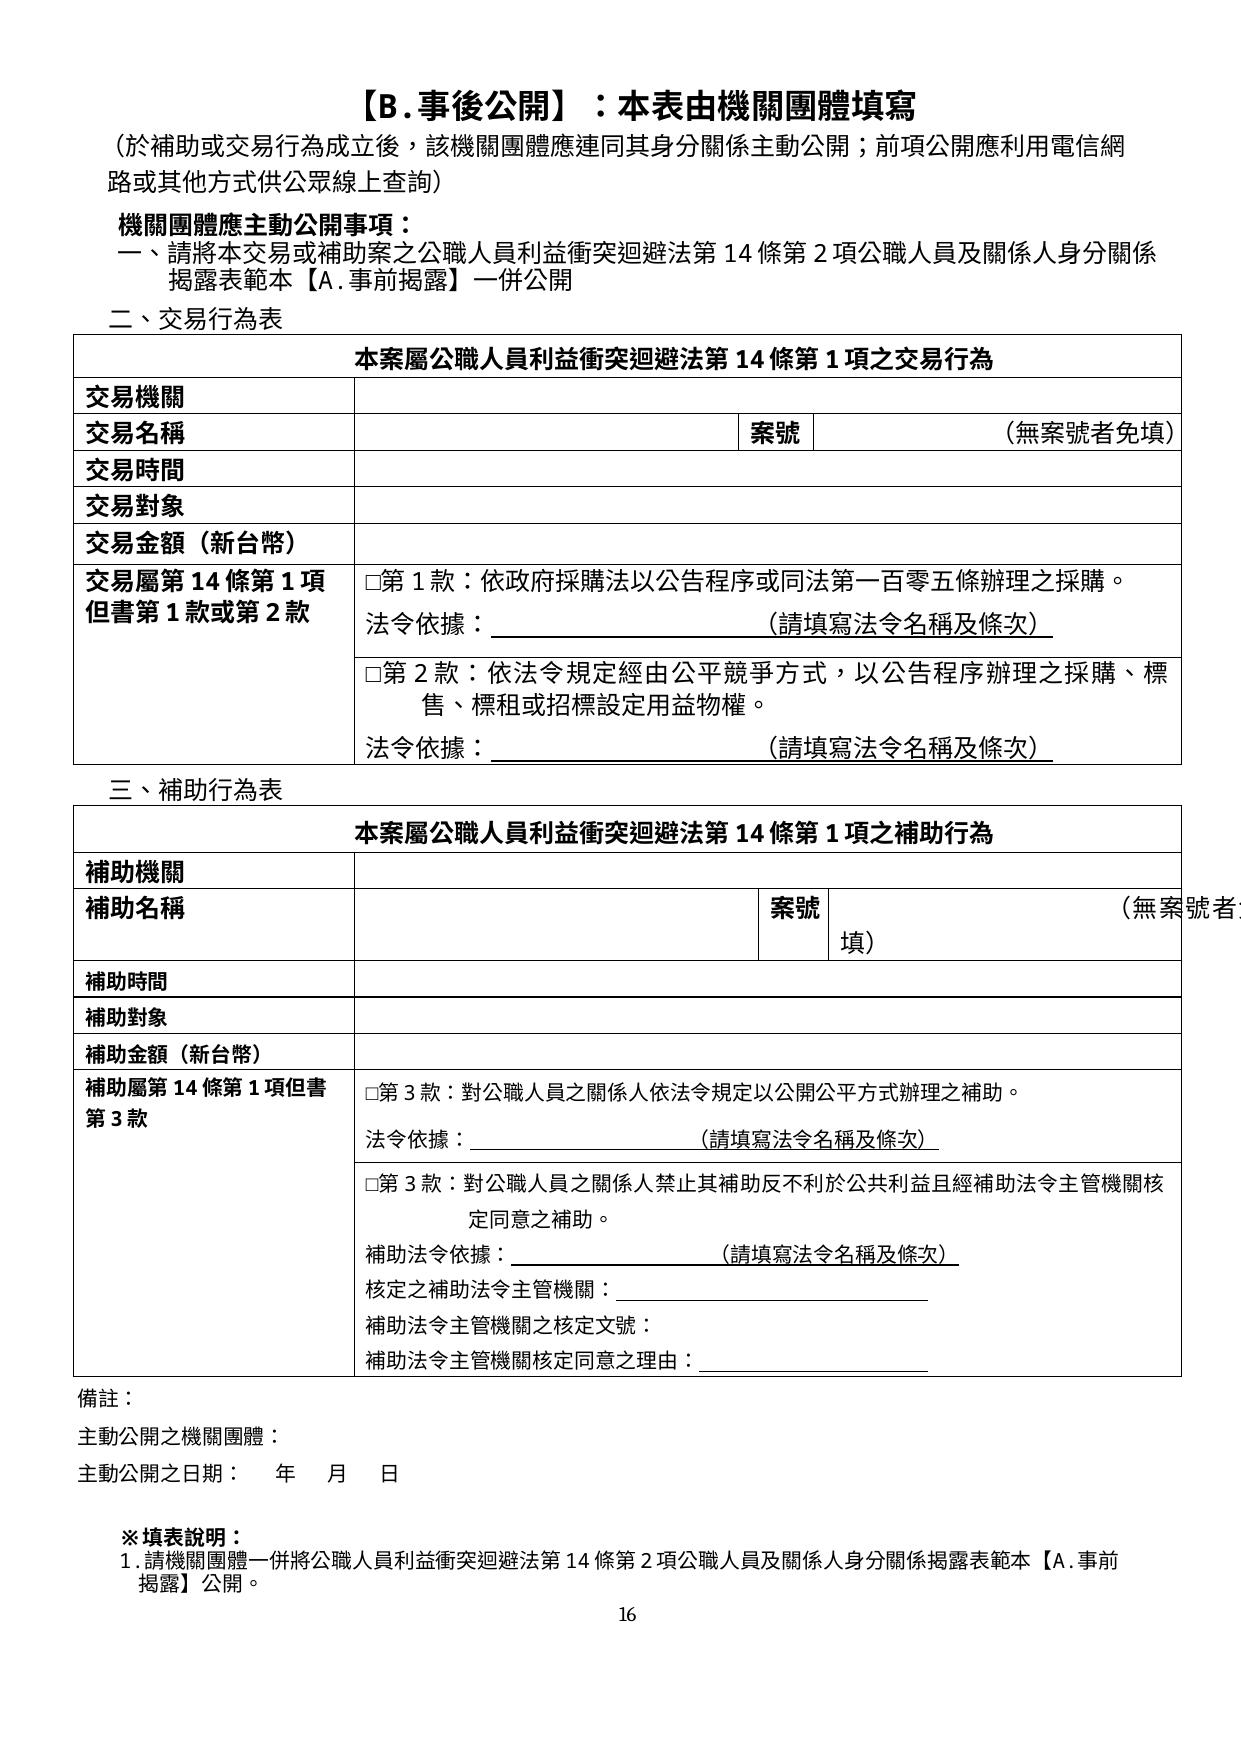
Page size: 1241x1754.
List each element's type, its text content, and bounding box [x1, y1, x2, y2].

table_cell 補助對象 [74, 998, 354, 1033]
table_cell [355, 378, 1181, 413]
text 機關團體應主動公開事項： [118, 211, 1240, 240]
table_cell 交易名稱 [74, 414, 354, 450]
table_cell [355, 853, 1181, 888]
text 主動公開之日期： 年 月 日 [69, 1452, 1231, 1489]
table_header 本案屬公職人員利益衝突迴避法第14條第1項之補助行為 [74, 806, 1181, 852]
table_cell （無案號者免填） [829, 889, 1181, 960]
text 1.請機關團體一併將公職人員利益衝突迴避法第14條第2項公職人員及關係人身分關係揭露表範本【A.事前揭露】公開。 [119, 1550, 1126, 1596]
text 一、請將本交易或補助案之公職人員利益衝突迴避法第14條第2項公職人員及關係人身分關係揭露表範本【A.事前揭露】一併公開 [118, 240, 1179, 294]
table_cell □第3款：對公職人員之關係人禁止其補助反不利於公共利益且經補助法令主管機關核定同意之補助。 補助法令依據： （請填寫法令名稱及條次） 核定之補助法令主管機關： 補助法令主管機關之核定文號： 補助法令主管機關核定同意之理由： [355, 1163, 1181, 1376]
table_cell [355, 414, 738, 450]
text ※填表說明： [111, 1527, 1137, 1550]
text 主動公開之機關團體： [69, 1414, 1231, 1452]
text （於補助或交易行為成立後，該機關團體應連同其身分關係主動公開；前項公開應利用電信網路或其他方式供公眾線上查詢） [100, 126, 1143, 199]
table_cell 交易機關 [74, 378, 354, 413]
table_cell [355, 998, 1181, 1033]
table_cell 交易對象 [74, 487, 354, 523]
table_cell 補助屬第14條第1項但書第3款 [74, 1070, 354, 1376]
text 【B.事後公開】：本表由機關團體填寫 [118, 89, 1143, 126]
table_cell 補助金額（新台幣） [74, 1034, 354, 1069]
table_header 本案屬公職人員利益衝突迴避法第14條第1項之交易行為 [74, 335, 1181, 377]
table_cell （無案號者免填） [814, 414, 1181, 450]
table_cell 補助時間 [74, 961, 354, 996]
text 三、補助行為表 [85, 778, 1240, 805]
table_cell [355, 889, 758, 960]
table_cell [355, 961, 1181, 996]
table_cell [355, 1034, 1181, 1069]
table_cell 補助機關 [74, 853, 354, 888]
table_cell 案號 [739, 414, 813, 450]
table_cell [355, 451, 1181, 486]
table_cell [355, 524, 1181, 564]
text 二、交易行為表 [85, 307, 1240, 334]
table_cell 交易金額（新台幣） [74, 524, 354, 564]
table_cell 交易屬第14條第1項但書第1款或第2款 [74, 565, 354, 764]
table_cell □第2款：依法令規定經由公平競爭方式，以公告程序辦理之採購、標售、標租或招標設定用益物權。 法令依據： （請填寫法令名稱及條次） [355, 658, 1181, 764]
text 備註： [69, 1377, 1231, 1414]
table_cell □第1款：依政府採購法以公告程序或同法第一百零五條辦理之採購。 法令依據： （請填寫法令名稱及條次） [355, 565, 1181, 657]
table_cell 交易時間 [74, 451, 354, 486]
table_cell 補助名稱 [74, 889, 354, 960]
table_cell 案號 [759, 889, 828, 960]
table_cell □第3款：對公職人員之關係人依法令規定以公開公平方式辦理之補助。 法令依據： （請填寫法令名稱及條次） [355, 1070, 1181, 1162]
table_cell [355, 487, 1181, 523]
